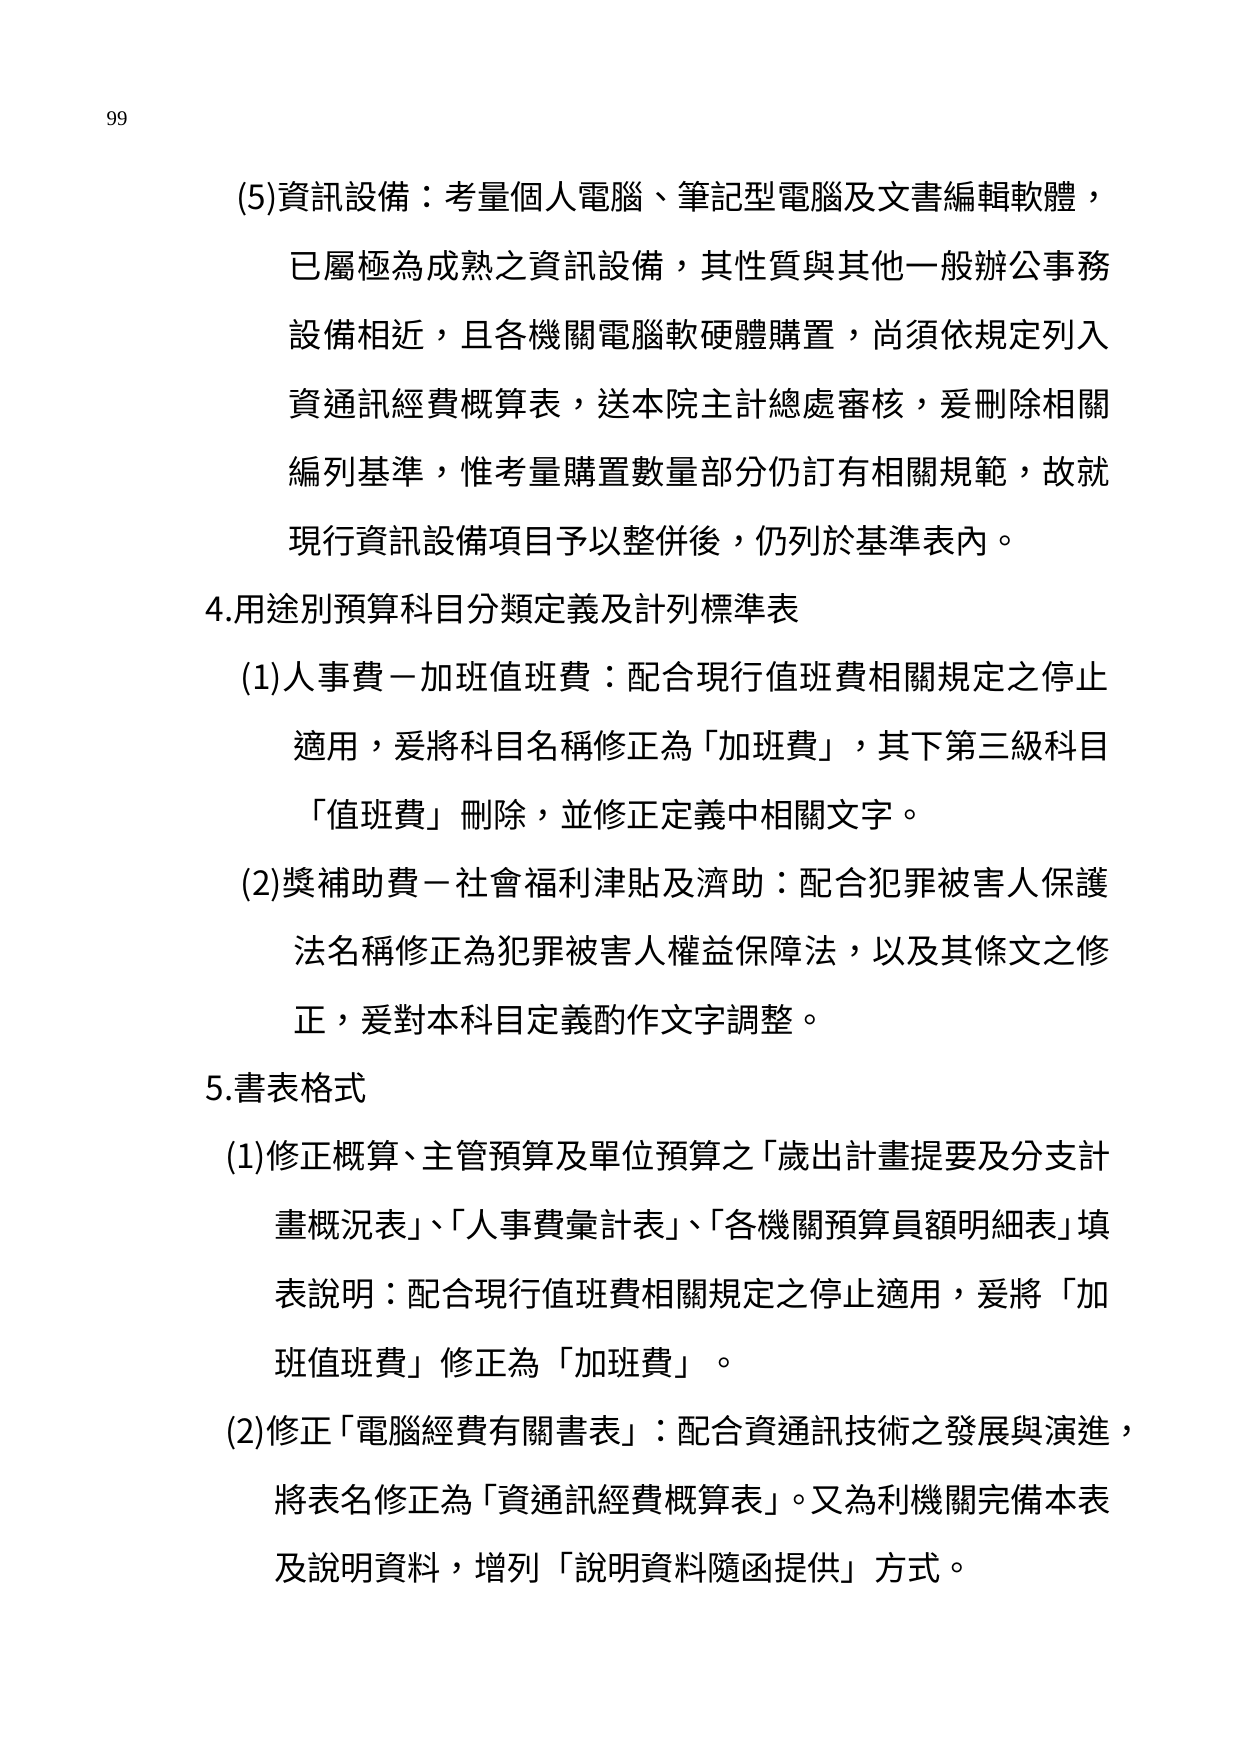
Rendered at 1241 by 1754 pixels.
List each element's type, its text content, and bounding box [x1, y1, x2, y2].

text (1)人事費－加班值班費：配合現行值班費相關規定之停止適用，爰將科目名稱修正為「加班費」，其下第三級科目「值班費」刪除，並修正定義中相關文字。 [241, 649, 1110, 838]
text (2)獎補助費－社會福利津貼及濟助：配合犯罪被害人保護法名稱修正為犯罪被害人權益保障法，以及其條文之修正，爰對本科目定義酌作文字調整。 [241, 855, 1110, 1044]
text 4.用途別預算科目分類定義及計列標準表 [206, 582, 1110, 633]
text (5)資訊設備：考量個人電腦、筆記型電腦及文書編輯軟體，已屬極為成熟之資訊設備，其性質與其他一般辦公事務設備相近，且各機關電腦軟硬體購置，尚須依規定列入資通訊經費概算表，送本院主計總處審核，爰刪除相關編列基準，惟考量購置數量部分仍訂有相關規範，故就現行資訊設備項目予以整併後，仍列於基準表內。 [236, 169, 1110, 565]
text (2)修正「電腦經費有關書表」：配合資通訊技術之發展與演進，將表名修正為「資通訊經費概算表」。又為利機關完備本表及說明資料，增列「說明資料隨函提供」方式。 [225, 1403, 1110, 1592]
text 5.書表格式 [206, 1061, 1110, 1112]
text (1)修正概算、主管預算及單位預算之「歲出計畫提要及分支計畫概況表」、「人事費彙計表」、「各機關預算員額明細表」填表說明：配合現行值班費相關規定之停止適用，爰將「加班值班費」修正為「加班費」。 [225, 1129, 1110, 1386]
